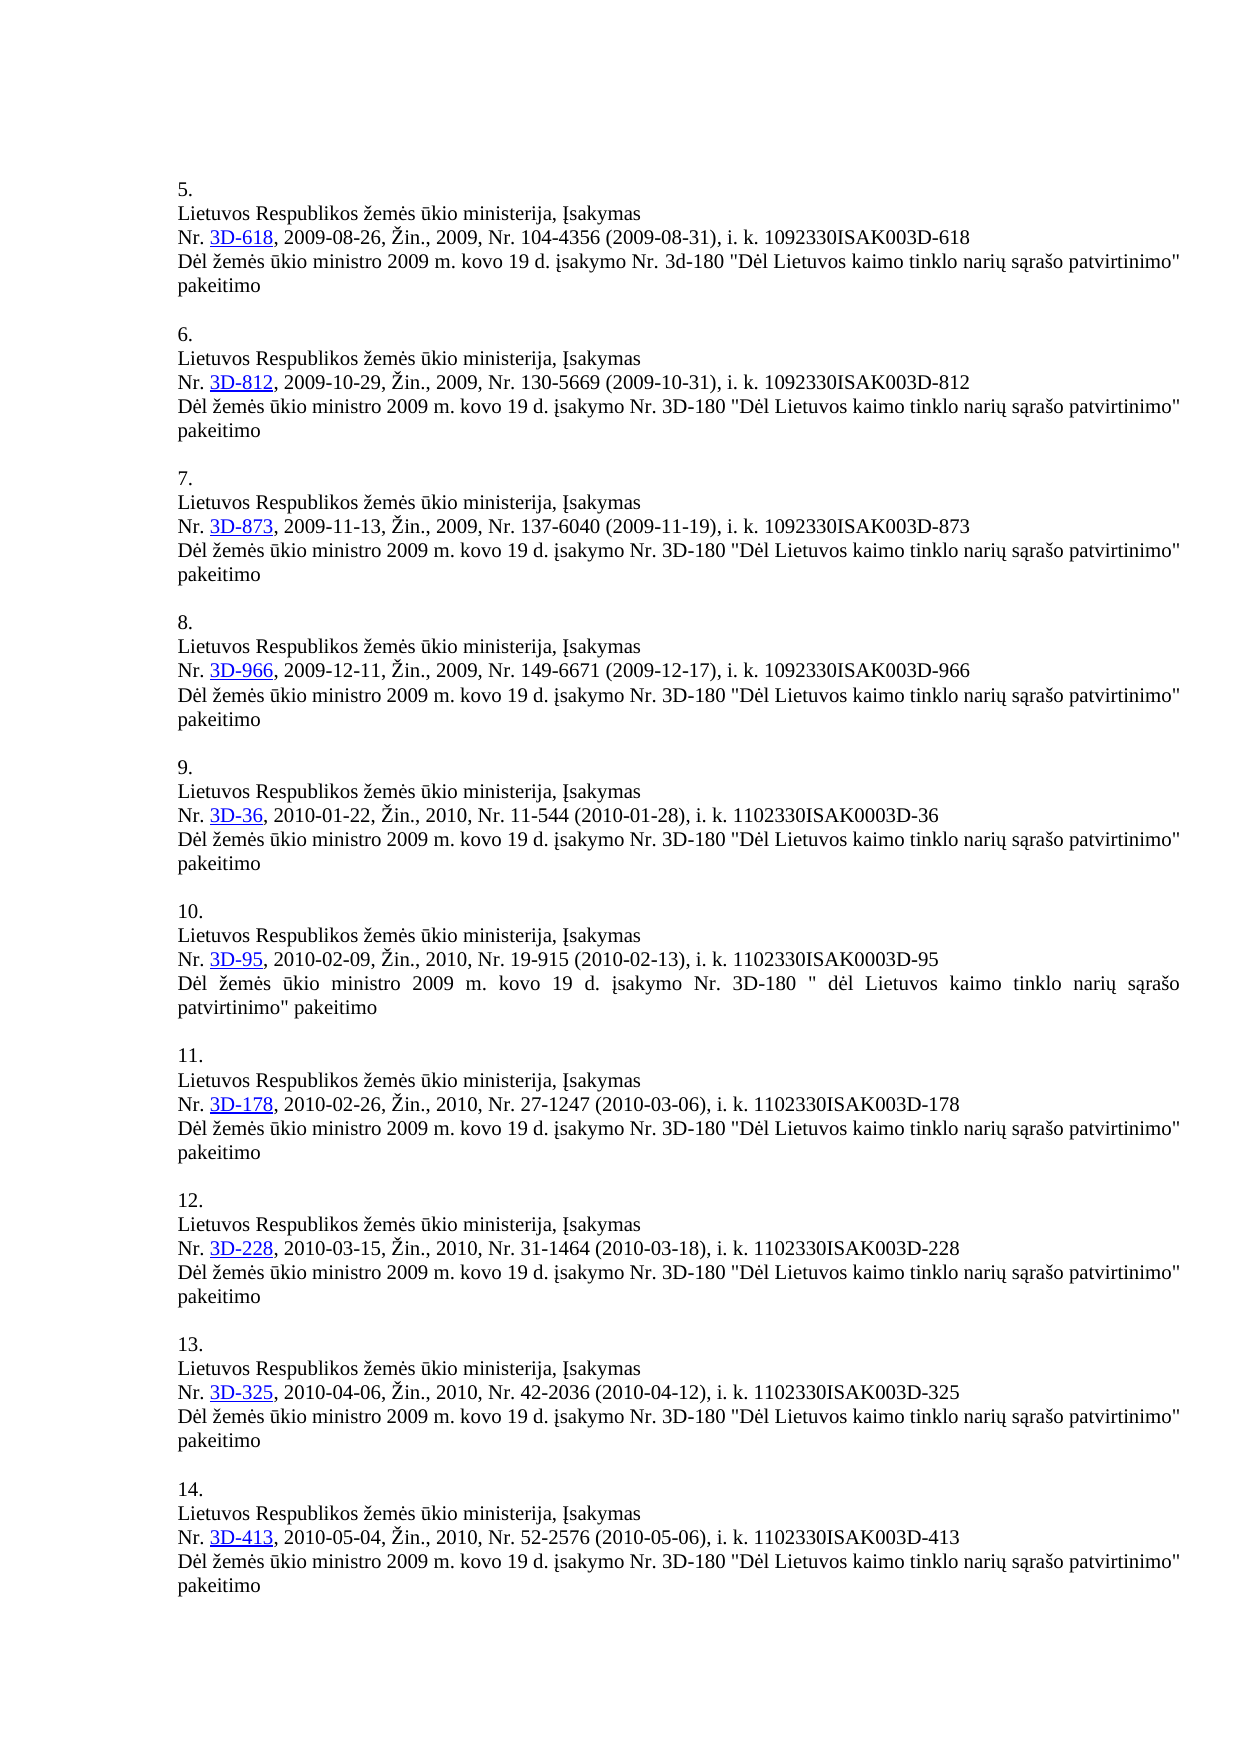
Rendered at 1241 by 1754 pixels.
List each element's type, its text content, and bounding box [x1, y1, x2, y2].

text Nr. 3D-36, 2010-01-22, Žin., 2010, Nr. 11-544 (2010-01-28), i. k. 1102330ISAK0003D-36 [177, 803, 1181, 827]
text Nr. 3D-228, 2010-03-15, Žin., 2010, Nr. 31-1464 (2010-03-18), i. k. 1102330ISAK003D-228 [177, 1236, 1181, 1260]
text Nr. 3D-812, 2009-10-29, Žin., 2009, Nr. 130-5669 (2009-10-31), i. k. 1092330ISAK003D-812 [177, 370, 1181, 394]
text 13. [177, 1332, 1181, 1356]
text Dėl žemės ūkio ministro 2009 m. kovo 19 d. įsakymo Nr. 3D-180 "Dėl Lietuvos kaimo tinklo narių sąrašo patvirtinimo" pakeitimo [177, 1549, 1181, 1597]
text Lietuvos Respublikos žemės ūkio ministerija, Įsakymas [177, 1356, 1181, 1380]
text Dėl žemės ūkio ministro 2009 m. kovo 19 d. įsakymo Nr. 3D-180 "Dėl Lietuvos kaimo tinklo narių sąrašo patvirtinimo" pakeitimo [177, 394, 1181, 442]
text 7. [177, 466, 1181, 490]
text 8. [177, 610, 1181, 634]
text Nr. 3D-873, 2009-11-13, Žin., 2009, Nr. 137-6040 (2009-11-19), i. k. 1092330ISAK003D-873 [177, 514, 1181, 538]
text Lietuvos Respublikos žemės ūkio ministerija, Įsakymas [177, 1067, 1181, 1092]
text Nr. 3D-325, 2010-04-06, Žin., 2010, Nr. 42-2036 (2010-04-12), i. k. 1102330ISAK003D-325 [177, 1380, 1181, 1404]
text 9. [177, 755, 1181, 779]
text Dėl žemės ūkio ministro 2009 m. kovo 19 d. įsakymo Nr. 3D-180 "Dėl Lietuvos kaimo tinklo narių sąrašo patvirtinimo" pakeitimo [177, 538, 1181, 586]
text Lietuvos Respublikos žemės ūkio ministerija, Įsakymas [177, 1501, 1181, 1525]
text Dėl žemės ūkio ministro 2009 m. kovo 19 d. įsakymo Nr. 3D-180 "Dėl Lietuvos kaimo tinklo narių sąrašo patvirtinimo" pakeitimo [177, 682, 1181, 731]
text Lietuvos Respublikos žemės ūkio ministerija, Įsakymas [177, 201, 1181, 225]
text 10. [177, 899, 1181, 923]
text Lietuvos Respublikos žemės ūkio ministerija, Įsakymas [177, 346, 1181, 370]
text Nr. 3D-413, 2010-05-04, Žin., 2010, Nr. 52-2576 (2010-05-06), i. k. 1102330ISAK003D-413 [177, 1525, 1181, 1549]
text Dėl žemės ūkio ministro 2009 m. kovo 19 d. įsakymo Nr. 3D-180 "Dėl Lietuvos kaimo tinklo narių sąrašo patvirtinimo" pakeitimo [177, 1260, 1181, 1308]
text Dėl žemės ūkio ministro 2009 m. kovo 19 d. įsakymo Nr. 3D-180 "Dėl Lietuvos kaimo tinklo narių sąrašo patvirtinimo" pakeitimo [177, 1116, 1181, 1164]
text Nr. 3D-966, 2009-12-11, Žin., 2009, Nr. 149-6671 (2009-12-17), i. k. 1092330ISAK003D-966 [177, 658, 1181, 682]
text Lietuvos Respublikos žemės ūkio ministerija, Įsakymas [177, 490, 1181, 514]
text Nr. 3D-618, 2009-08-26, Žin., 2009, Nr. 104-4356 (2009-08-31), i. k. 1092330ISAK003D-618 [177, 225, 1181, 249]
text Lietuvos Respublikos žemės ūkio ministerija, Įsakymas [177, 923, 1181, 947]
text Lietuvos Respublikos žemės ūkio ministerija, Įsakymas [177, 779, 1181, 803]
text 6. [177, 322, 1181, 346]
text 5. [177, 177, 1181, 201]
text Nr. 3D-178, 2010-02-26, Žin., 2010, Nr. 27-1247 (2010-03-06), i. k. 1102330ISAK003D-178 [177, 1092, 1181, 1116]
text 11. [177, 1043, 1181, 1067]
text Lietuvos Respublikos žemės ūkio ministerija, Įsakymas [177, 634, 1181, 658]
text Dėl žemės ūkio ministro 2009 m. kovo 19 d. įsakymo Nr. 3d-180 "Dėl Lietuvos kaimo tinklo narių sąrašo patvirtinimo" pakeitimo [177, 249, 1181, 297]
text Dėl žemės ūkio ministro 2009 m. kovo 19 d. įsakymo Nr. 3D-180 "Dėl Lietuvos kaimo tinklo narių sąrašo patvirtinimo" pakeitimo [177, 1404, 1181, 1452]
text Dėl žemės ūkio ministro 2009 m. kovo 19 d. įsakymo Nr. 3D-180 "Dėl Lietuvos kaimo tinklo narių sąrašo patvirtinimo" pakeitimo [177, 827, 1181, 875]
text 12. [177, 1188, 1181, 1212]
text 14. [177, 1477, 1181, 1501]
text Dėl žemės ūkio ministro 2009 m. kovo 19 d. įsakymo Nr. 3D-180 " dėl Lietuvos kaimo tinklo narių sąrašo patvirtinimo" pakeitimo [177, 971, 1181, 1019]
text Nr. 3D-95, 2010-02-09, Žin., 2010, Nr. 19-915 (2010-02-13), i. k. 1102330ISAK0003D-95 [177, 947, 1181, 971]
text Lietuvos Respublikos žemės ūkio ministerija, Įsakymas [177, 1212, 1181, 1236]
